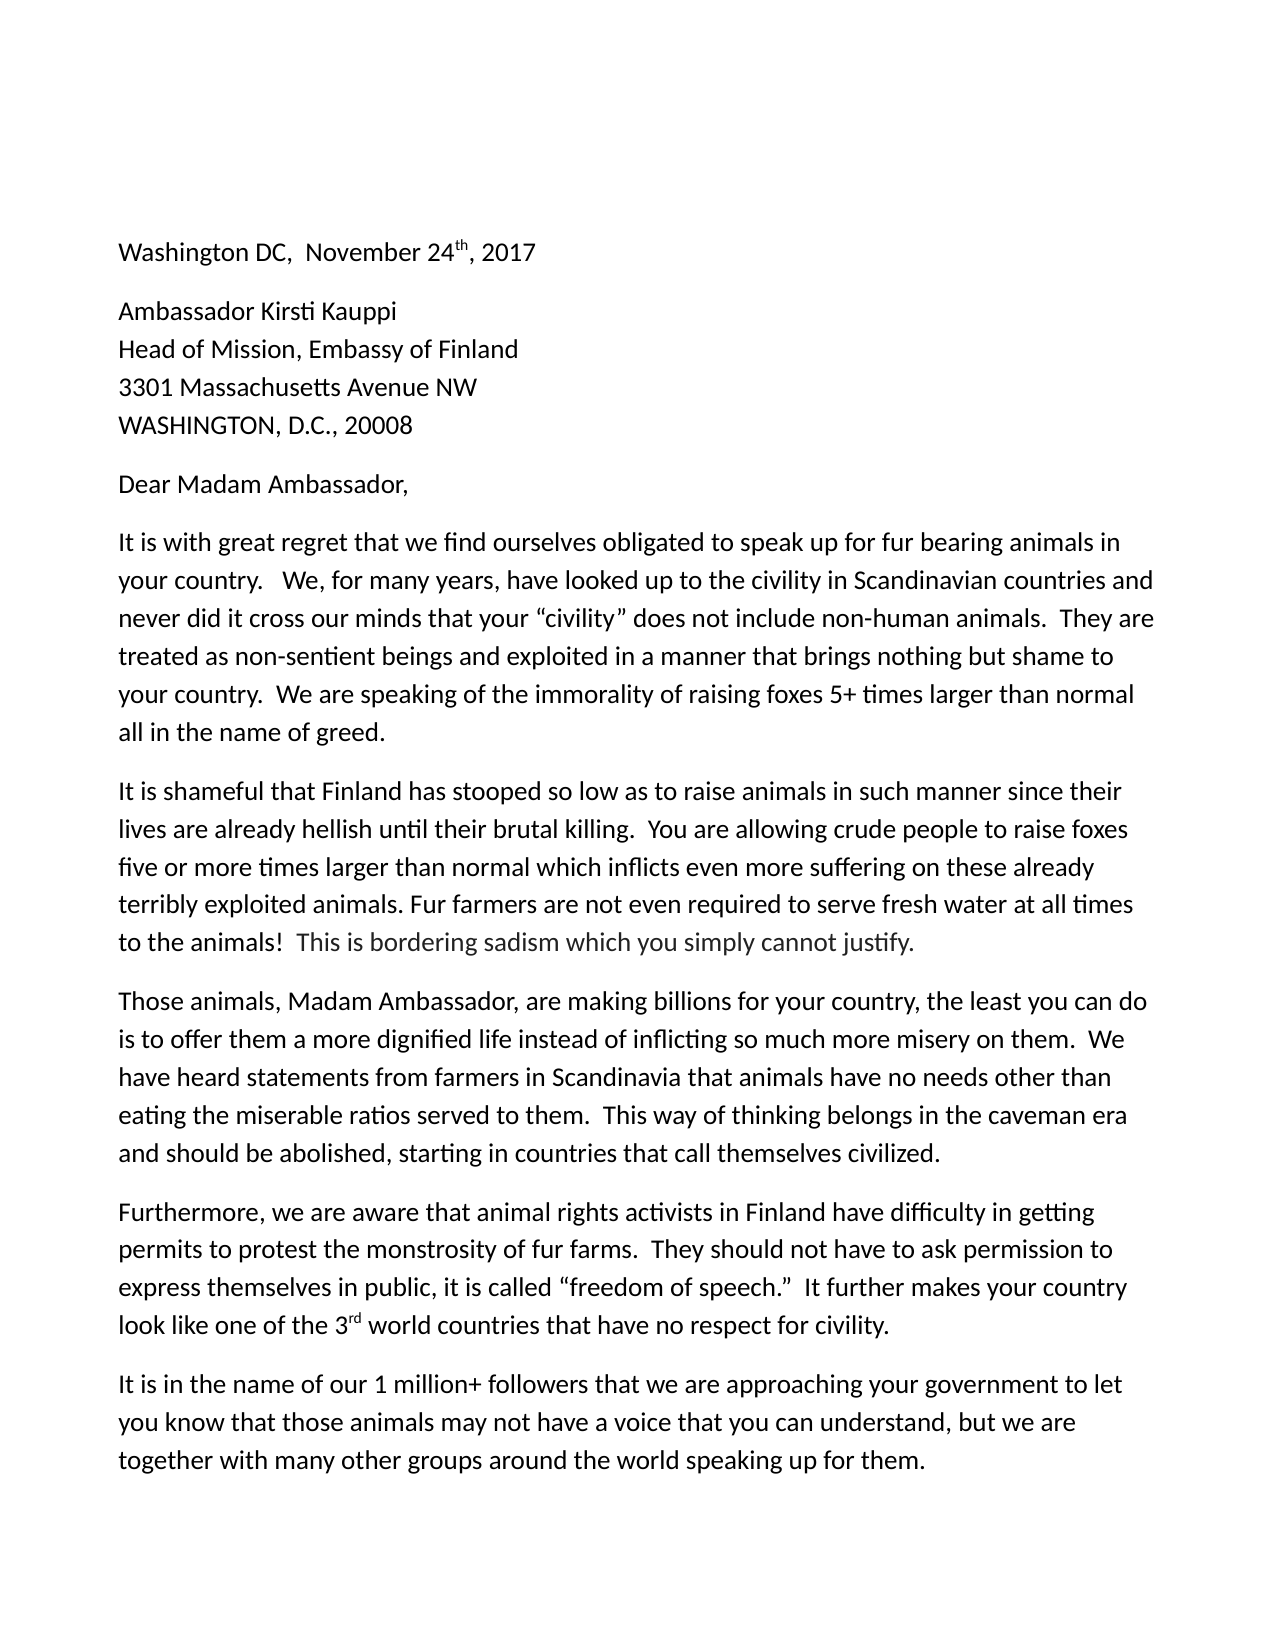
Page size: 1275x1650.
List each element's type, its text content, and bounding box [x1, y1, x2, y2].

text It is in the name of our 1 million+ followers that we are approaching your government to let you know that those animals may not have a voice that you can understand, but we are together with many other groups around the world speaking up for them. [118, 1367, 1157, 1476]
text Washington DC, November 24th, 2017 [118, 236, 1157, 269]
text Ambassador Kirsti Kauppi Head of Mission, Embassy of Finland 3301 Massachusetts Avenue NW WASHINGTON, D.C., 20008 [118, 294, 1157, 441]
text It is with great regret that we find ourselves obligated to speak up for fur bearing animals in your country. We, for many years, have looked up to the civility in Scandinavian countries and never did it cross our minds that your “civility” does not include non-human animals. They are treated as non-sentient beings and exploited in a manner that brings nothing but shame to your country. We are speaking of the immorality of raising foxes 5+ times larger than normal all in the name of greed. [118, 526, 1157, 748]
text It is shameful that Finland has stooped so low as to raise animals in such manner since their lives are already hellish until their brutal killing. You are allowing crude people to raise foxes five or more times larger than normal which inflicts even more suffering on these already terribly exploited animals. Fur farmers are not even required to serve fresh water at all times to the animals! This is bordering sadism which you simply cannot justify. [118, 774, 1157, 959]
text Furthermore, we are aware that animal rights activists in Finland have difficulty in getting permits to protest the monstrosity of fur farms. They should not have to ask permission to express themselves in public, it is called “freedom of speech.” It further makes your country look like one of the 3rd world countries that have no respect for civility. [118, 1195, 1157, 1342]
text Dear Madam Ambassador, [118, 467, 1157, 500]
text Those animals, Madam Ambassador, are making billions for your country, the least you can do is to offer them a more dignified life instead of inflicting so much more misery on them. We have heard statements from farmers in Scandinavia that animals have no needs other than eating the miserable ratios served to them. This way of thinking belongs in the caveman era and should be abolished, starting in countries that call themselves civilized. [118, 984, 1157, 1169]
